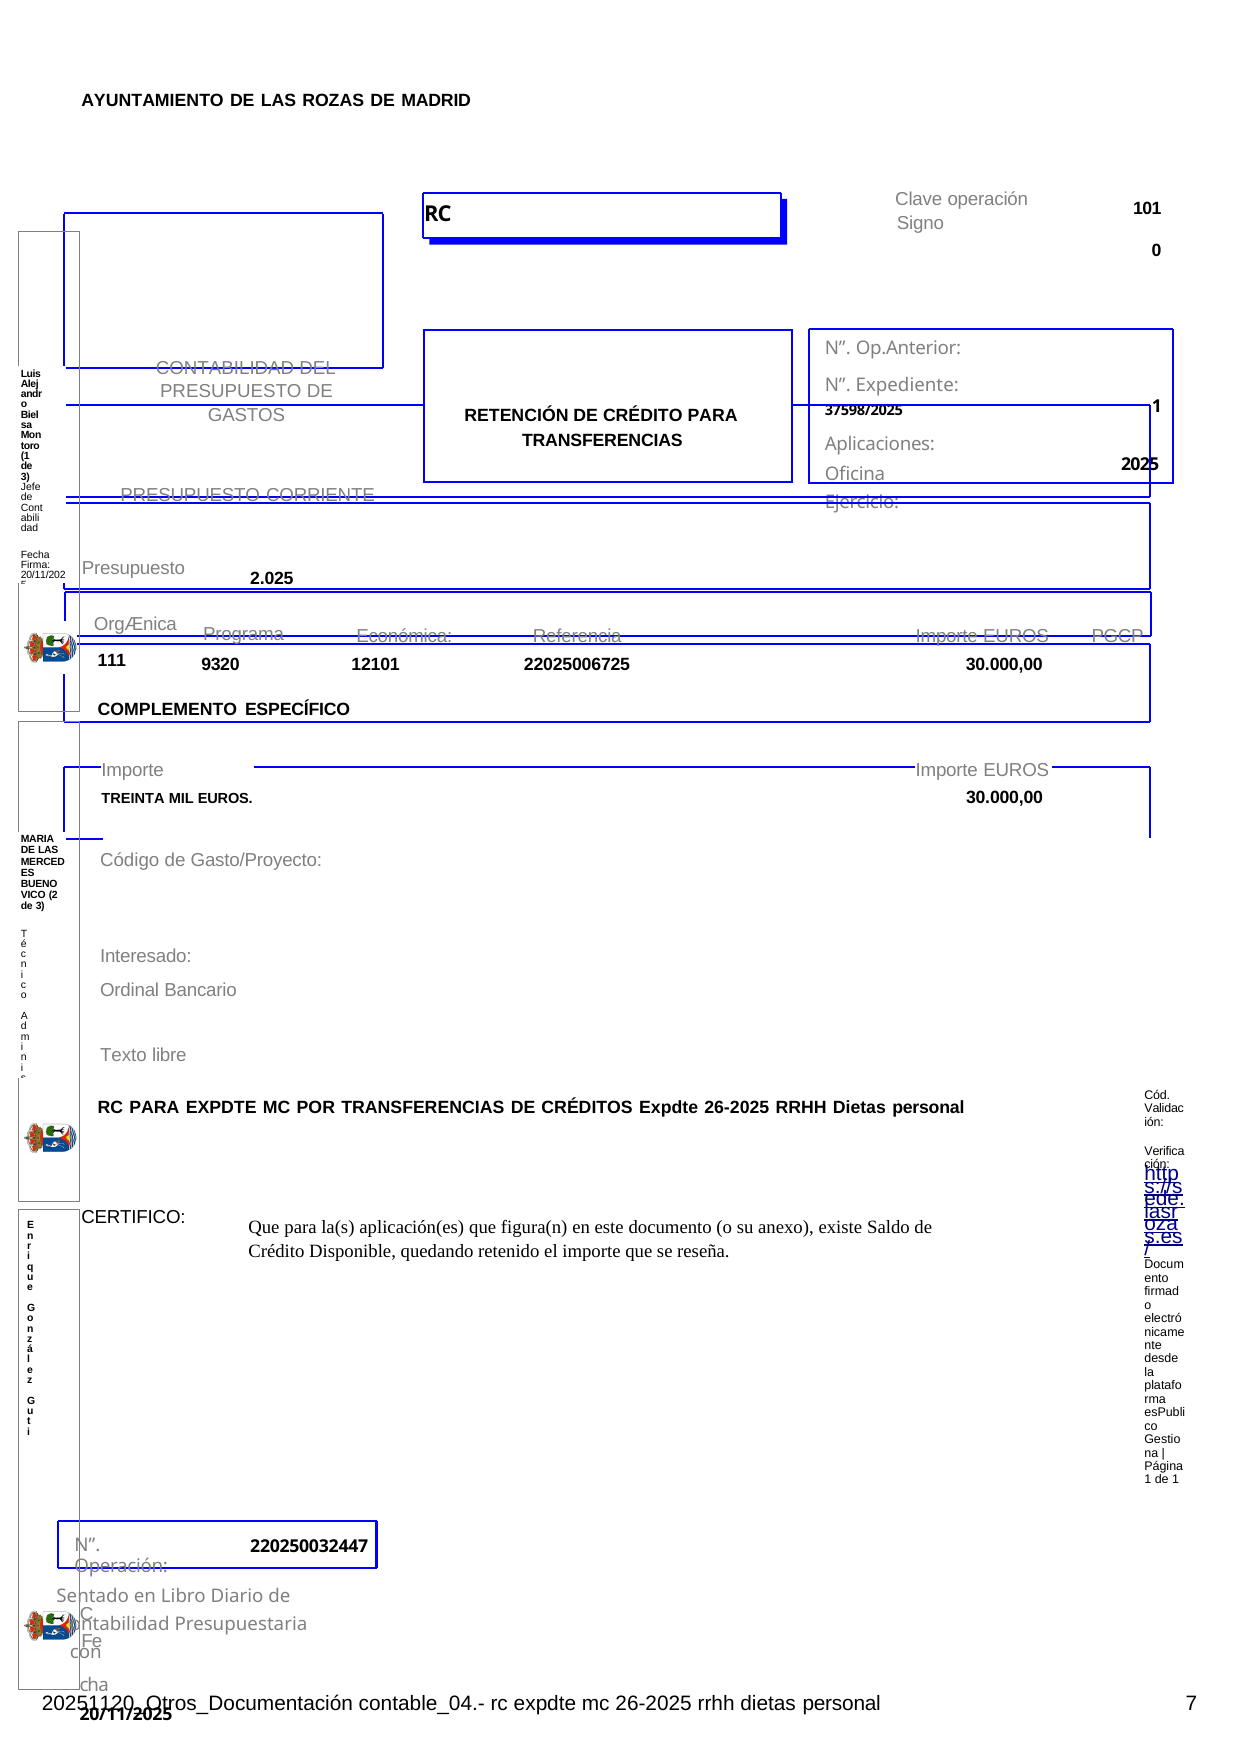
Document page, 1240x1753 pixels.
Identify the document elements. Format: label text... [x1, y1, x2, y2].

text 9320 12101 [201, 653, 406, 674]
text Verificación: https://sede.lasrozas.es/ [1144, 1208, 1185, 1258]
text Referencia Importe EUROS PGCP [533, 637, 937, 643]
text Fe [81, 1630, 103, 1652]
text 30.000,00 [966, 654, 1149, 674]
text [356, 625, 454, 635]
text 22025006725 [524, 654, 639, 674]
text PRESUPUESTO CORRIENTE [80, 484, 421, 496]
text Que para la(s) aplicación(es) que figura(n) en este documento (o su anexo), existe Saldo de Crédito Disponible, quedando retenido el importe que se reseña. [248, 1216, 989, 1262]
text Luis Alejandro Bielsa Montoro (1 de 3) Jefe de Contabilidad [21, 369, 43, 534]
text RC PARA EXPDTE MC POR TRANSFERENCIAS DE CRÉDITOS Expdte 26-2025 RRHH Dietas personal [97, 1097, 1142, 1117]
text Económica: [356, 637, 454, 643]
text [1151, 654, 1181, 674]
text Cód. Validación: [1144, 1089, 1185, 1129]
text 101 [1034, 198, 1162, 218]
text CONTABILIDAD DEL PRESUPUESTO DE GASTOS [118, 369, 374, 404]
text Documento firmado electrónicamente desde la plataforma esPublico Gestiona | Página 1 de 1 [1144, 1258, 1185, 1487]
text MARIA DE LAS MERCEDES BUENO VICO (2 de 3) [21, 834, 66, 912]
text RETENCIÓN DE CRÉDITO PARA TRANSFERENCIAS [464, 405, 744, 450]
text CONTABILIDAD DEL PRESUPUESTO DE GASTOS [118, 357, 374, 367]
text [1151, 698, 1181, 719]
text Texto libre [100, 1044, 1181, 1065]
text Interesado: Ordinal Bancario [100, 944, 248, 1000]
text 2.025 [250, 568, 296, 588]
text Verificación: https://sede.lasrozas.es/ [1144, 1146, 1185, 1207]
text Importe EUROS [915, 759, 1052, 780]
text OrgÆnica [85, 613, 186, 634]
text CONTABILIDAD DEL PRESUPUESTO DE GASTOS [425, 331, 791, 481]
text Programa [203, 623, 296, 635]
text Referencia Importe EUROS PGCP [939, 625, 1181, 647]
text 30.000,00 [966, 787, 1052, 807]
text TREINTA MIL EUROS. [101, 791, 254, 807]
text COMPLEMENTO ESPECÍFICO [97, 698, 1149, 719]
text CONTABILIDAD DEL PRESUPUESTO DE GASTOS [118, 406, 374, 425]
text C [80, 1603, 103, 1624]
text AYUNTAMIENTO DE LAS ROZAS DE MADRID [81, 89, 1181, 110]
text CERTIFICO: [81, 1206, 187, 1227]
text 111 [97, 650, 132, 670]
text PRESUPUESTO CORRIENTE [80, 498, 421, 502]
text Fecha Firma: 20/11/2025 [21, 550, 66, 583]
text Referencia Importe EUROS PGCP [533, 625, 1150, 635]
text Código de Gasto/Proyecto: [103, 849, 1172, 871]
text [203, 637, 239, 643]
text 0 [1034, 240, 1162, 260]
text Presupuesto [81, 557, 186, 579]
text Importe [101, 759, 254, 780]
text Clave operación Signo [895, 187, 1030, 234]
text [239, 637, 296, 643]
